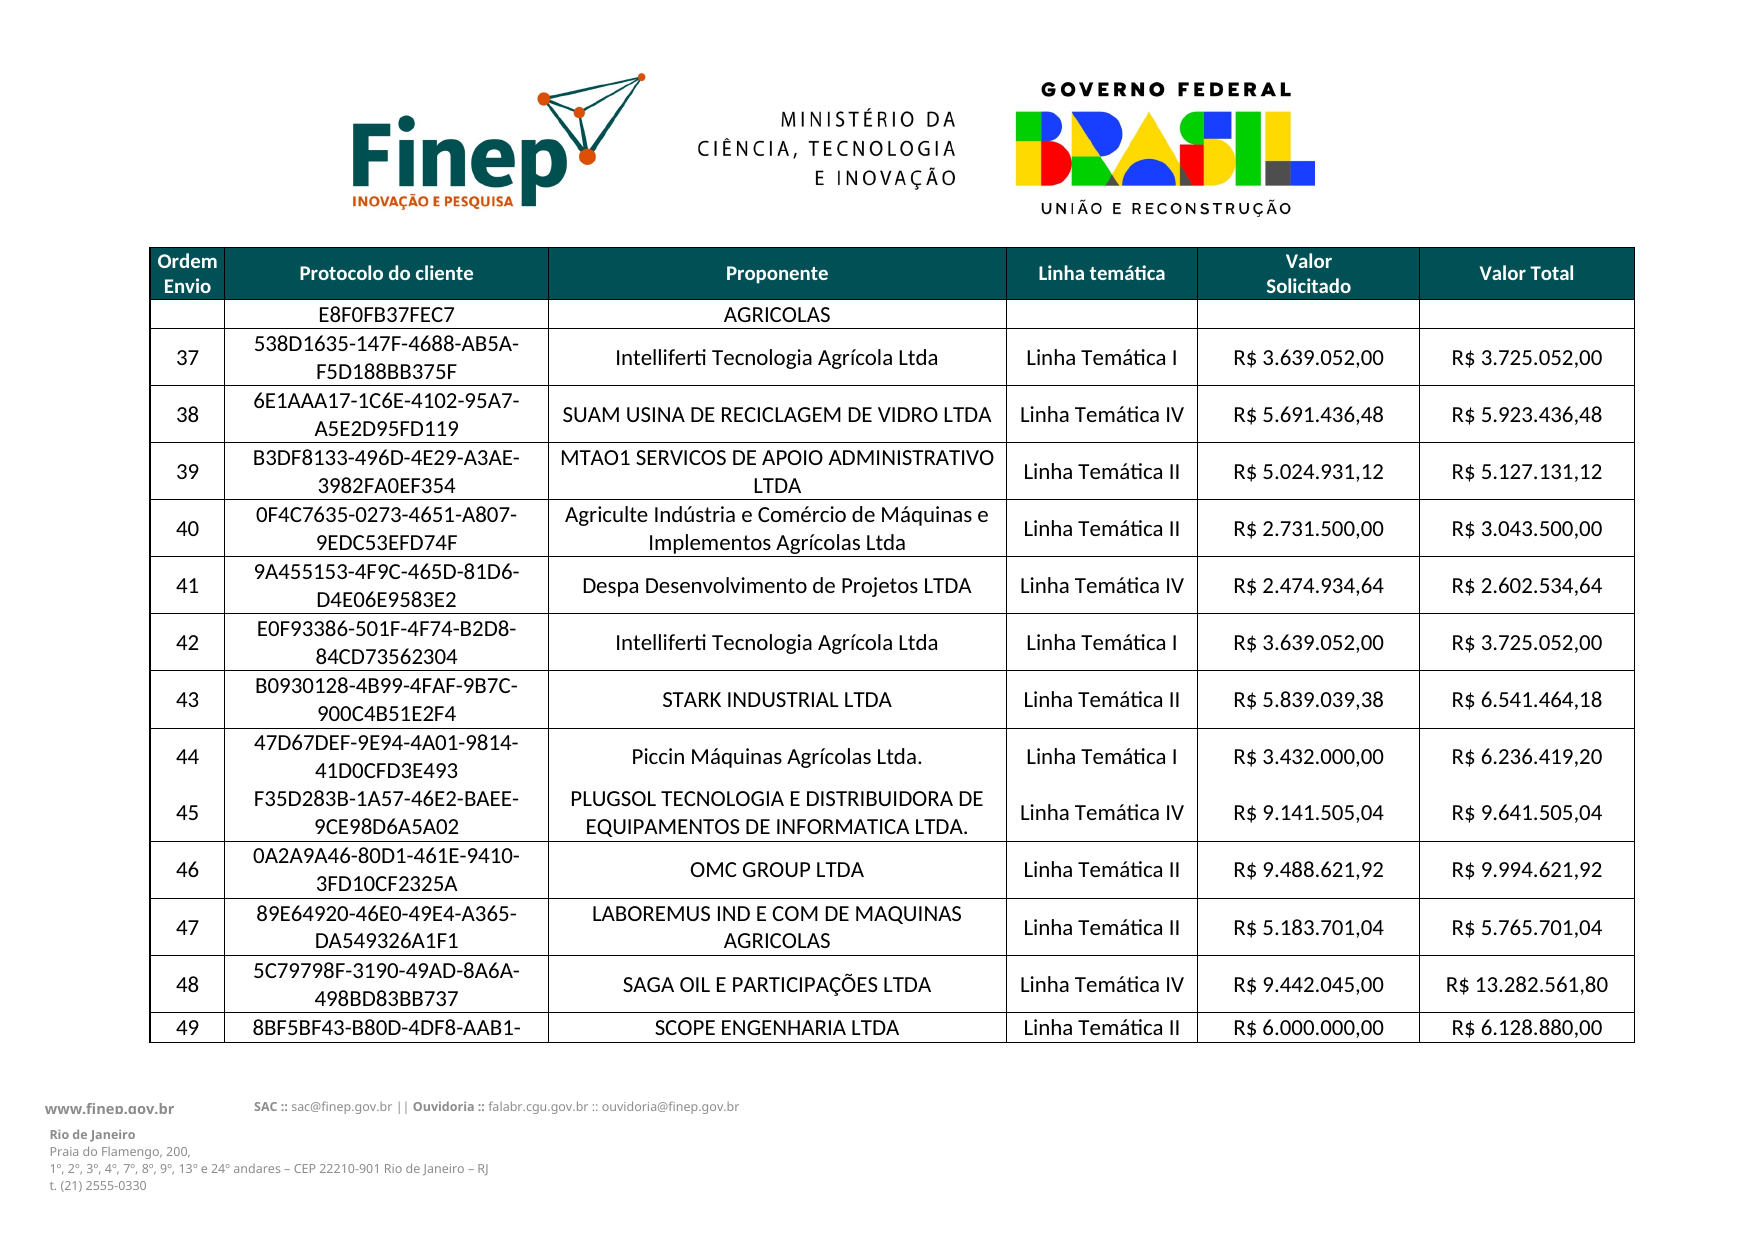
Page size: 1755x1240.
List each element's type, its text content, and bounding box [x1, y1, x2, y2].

table_cell 40 [151, 500, 224, 556]
table_cell Linha Temática IV [1007, 956, 1197, 1012]
table_cell R$ 3.639.052,00 [1198, 329, 1419, 385]
table_cell R$ 9.141.505,04 [1198, 785, 1419, 841]
table_cell R$ 2.474.934,64 [1198, 557, 1419, 613]
table_cell R$ 6.128.880,00 [1420, 1013, 1634, 1042]
table_header Valor Solicitado [1198, 248, 1419, 299]
table_cell 37 [151, 329, 224, 385]
table_cell 48 [151, 956, 224, 1012]
table_cell R$ 2.602.534,64 [1420, 557, 1634, 613]
table_header Ordem Envio [151, 248, 224, 299]
table_cell R$ 5.839.039,38 [1198, 671, 1419, 727]
table_cell R$ 5.923.436,48 [1420, 386, 1634, 442]
table_cell Linha Temática II [1007, 671, 1197, 727]
table_cell R$ 5.024.931,12 [1198, 443, 1419, 499]
table_cell 45 [151, 785, 224, 841]
table_cell R$ 13.282.561,80 [1420, 956, 1634, 1012]
table_cell R$ 3.043.500,00 [1420, 500, 1634, 556]
table_cell 39 [151, 443, 224, 499]
table_cell R$ 9.488.621,92 [1198, 842, 1419, 898]
table_cell E0F93386-501F-4F74-B2D8-84CD73562304 [225, 614, 548, 670]
table_cell 8BF5BF43-B80D-4DF8-AAB1- [225, 1013, 548, 1042]
table_cell [151, 300, 224, 328]
table_cell PLUGSOL TECNOLOGIA E DISTRIBUIDORA DE EQUIPAMENTOS DE INFORMATICA LTDA. [549, 785, 1006, 841]
table_cell R$ 5.183.701,04 [1198, 899, 1419, 955]
table_cell R$ 2.731.500,00 [1198, 500, 1419, 556]
table_cell [1198, 300, 1419, 328]
table_cell 43 [151, 671, 224, 727]
table_cell Linha Temática II [1007, 899, 1197, 955]
table_cell B3DF8133-496D-4E29-A3AE-3982FA0EF354 [225, 443, 548, 499]
table_cell Linha Temática IV [1007, 557, 1197, 613]
table_cell R$ 3.725.052,00 [1420, 329, 1634, 385]
table_cell 538D1635-147F-4688-AB5A-F5D188BB375F [225, 329, 548, 385]
table_cell 89E64920-46E0-49E4-A365-DA549326A1F1 [225, 899, 548, 955]
table_cell R$ 3.432.000,00 [1198, 729, 1419, 784]
table_cell R$ 9.442.045,00 [1198, 956, 1419, 1012]
table_cell Agriculte Indústria e Comércio de Máquinas e Implementos Agrícolas Ltda [549, 500, 1006, 556]
table_cell Despa Desenvolvimento de Projetos LTDA [549, 557, 1006, 613]
table_cell 41 [151, 557, 224, 613]
table_cell R$ 3.725.052,00 [1420, 614, 1634, 670]
table_cell R$ 6.000.000,00 [1198, 1013, 1419, 1042]
table_cell AGRICOLAS [549, 300, 1006, 328]
table_cell R$ 6.236.419,20 [1420, 729, 1634, 784]
table_cell [1007, 300, 1197, 328]
table_cell R$ 9.641.505,04 [1420, 785, 1634, 841]
table_cell R$ 6.541.464,18 [1420, 671, 1634, 727]
table_cell Linha Temática I [1007, 729, 1197, 784]
table_cell Piccin Máquinas Agrícolas Ltda. [549, 729, 1006, 784]
table_cell R$ 9.994.621,92 [1420, 842, 1634, 898]
table_cell Linha Temática II [1007, 443, 1197, 499]
table_cell Linha Temática II [1007, 842, 1197, 898]
table_cell 6E1AAA17-1C6E-4102-95A7-A5E2D95FD119 [225, 386, 548, 442]
table_cell SUAM USINA DE RECICLAGEM DE VIDRO LTDA [549, 386, 1006, 442]
table_cell Linha Temática II [1007, 500, 1197, 556]
table_cell 9A455153-4F9C-465D-81D6-D4E06E9583E2 [225, 557, 548, 613]
table_cell E8F0FB37FEC7 [225, 300, 548, 328]
table_cell 5C79798F-3190-49AD-8A6A-498BD83BB737 [225, 956, 548, 1012]
table_cell 42 [151, 614, 224, 670]
table_cell Linha Temática II [1007, 1013, 1197, 1042]
table_cell Linha Temática I [1007, 329, 1197, 385]
table_cell B0930128-4B99-4FAF-9B7C-900C4B51E2F4 [225, 671, 548, 727]
table_cell 47D67DEF-9E94-4A01-9814-41D0CFD3E493 [225, 729, 548, 784]
table_cell 49 [151, 1013, 224, 1042]
table_header Proponente [549, 248, 1006, 299]
table_header Linha temática [1007, 248, 1197, 299]
table_cell Linha Temática I [1007, 614, 1197, 670]
table_cell 0A2A9A46-80D1-461E-9410-3FD10CF2325A [225, 842, 548, 898]
table_header Protocolo do cliente [225, 248, 548, 299]
table_header Valor Total [1420, 248, 1634, 299]
table_cell Linha Temática IV [1007, 785, 1197, 841]
table_cell [1420, 300, 1634, 328]
table_cell 44 [151, 729, 224, 784]
table_cell 47 [151, 899, 224, 955]
table_cell 46 [151, 842, 224, 898]
table_cell F35D283B-1A57-46E2-BAEE-9CE98D6A5A02 [225, 785, 548, 841]
table_cell OMC GROUP LTDA [549, 842, 1006, 898]
table_cell Intelliferti Tecnologia Agrícola Ltda [549, 614, 1006, 670]
table_cell Linha Temática IV [1007, 386, 1197, 442]
table_cell SCOPE ENGENHARIA LTDA [549, 1013, 1006, 1042]
table_cell LABOREMUS IND E COM DE MAQUINAS AGRICOLAS [549, 899, 1006, 955]
table_cell R$ 5.691.436,48 [1198, 386, 1419, 442]
table_cell 38 [151, 386, 224, 442]
table_cell R$ 3.639.052,00 [1198, 614, 1419, 670]
table_cell R$ 5.127.131,12 [1420, 443, 1634, 499]
table_cell STARK INDUSTRIAL LTDA [549, 671, 1006, 727]
table_cell MTAO1 SERVICOS DE APOIO ADMINISTRATIVO LTDA [549, 443, 1006, 499]
table_cell SAGA OIL E PARTICIPAÇÕES LTDA [549, 956, 1006, 1012]
table_cell Intelliferti Tecnologia Agrícola Ltda [549, 329, 1006, 385]
table_cell 0F4C7635-0273-4651-A807-9EDC53EFD74F [225, 500, 548, 556]
table_cell R$ 5.765.701,04 [1420, 899, 1634, 955]
